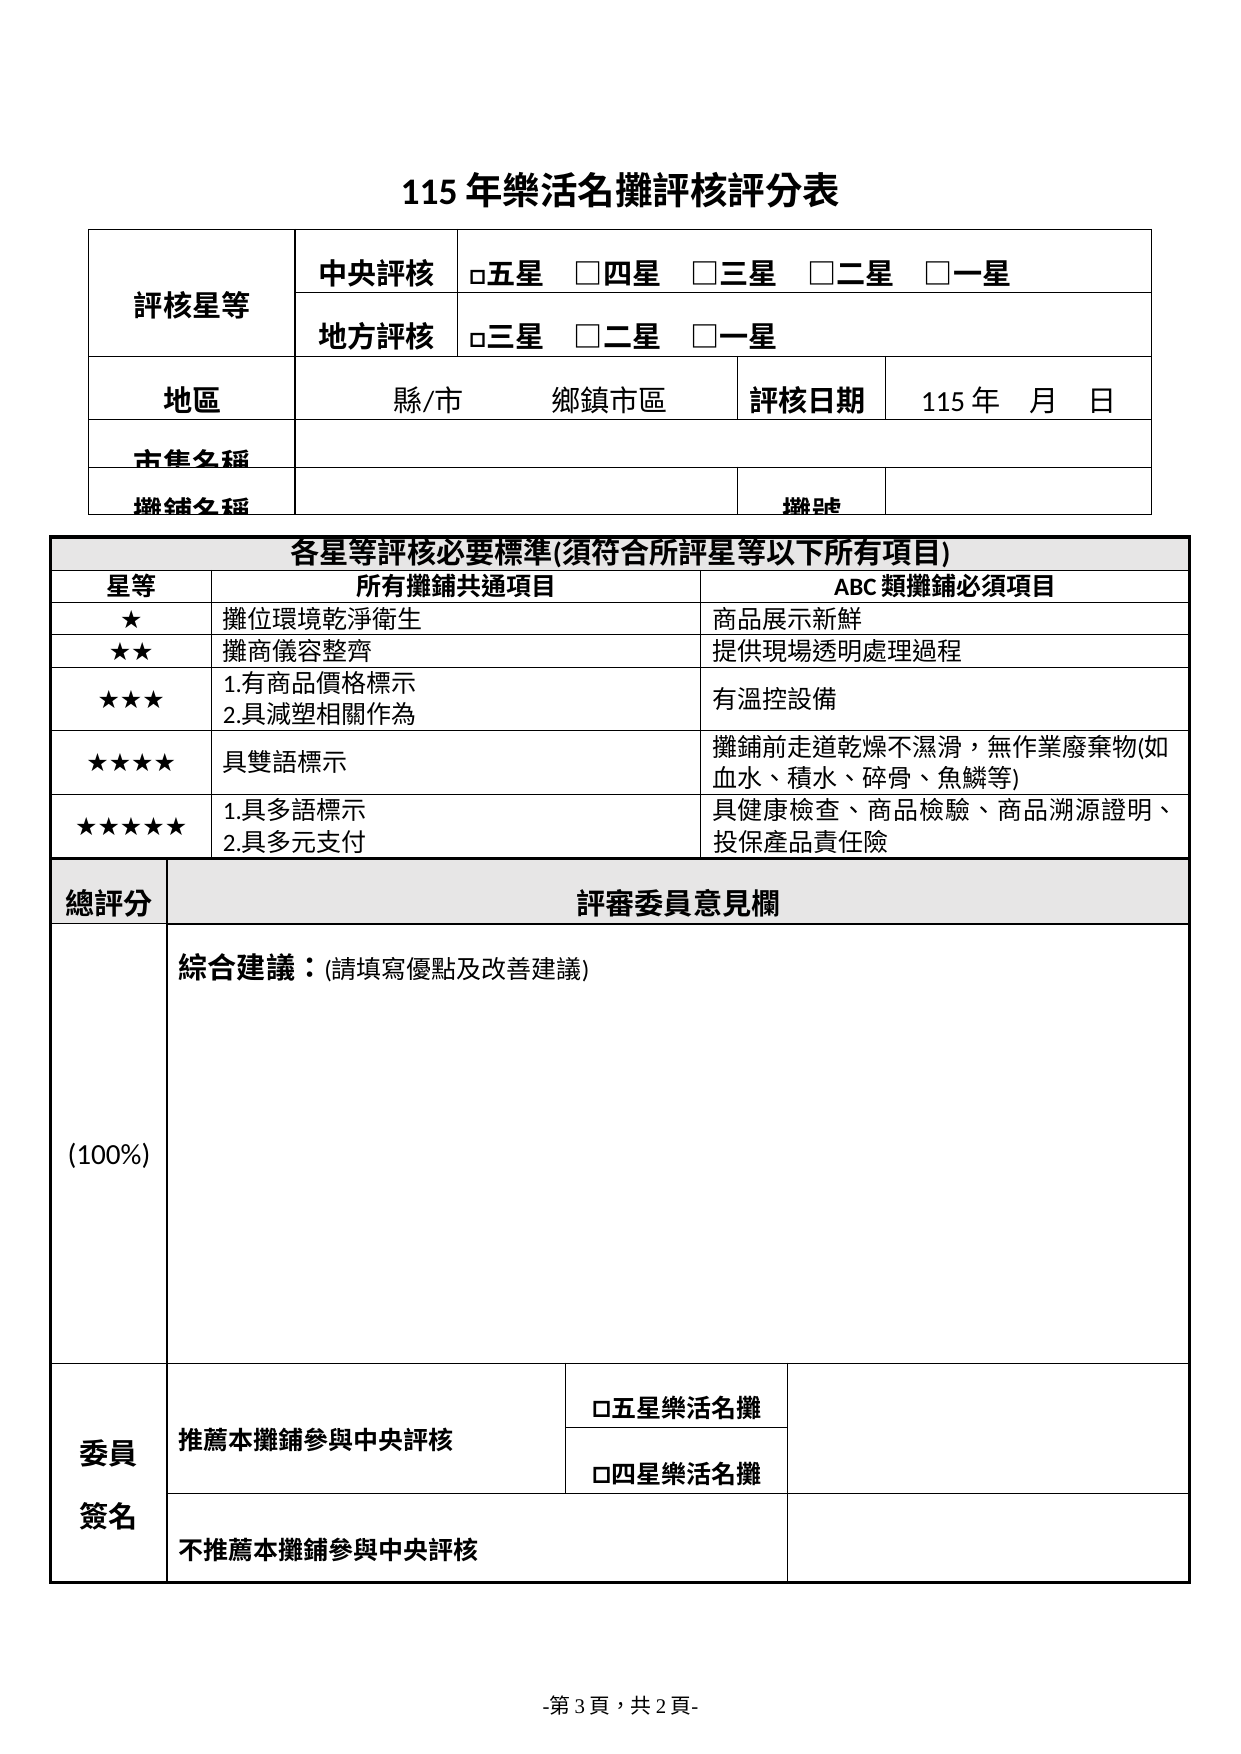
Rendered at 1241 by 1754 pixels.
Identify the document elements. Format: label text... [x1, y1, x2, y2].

table_cell 地區 [89, 357, 294, 419]
table_cell ★ [52, 603, 211, 634]
table_cell 攤號 [738, 468, 885, 514]
table_cell □三星 □二星 □一星 [458, 293, 1151, 356]
table_cell ★★ [52, 635, 211, 667]
table_cell 有溫控設備 [701, 668, 1188, 730]
text 115年樂活名攤評核評分表 [112, 146, 1128, 209]
table_cell 1.有商品價格標示 2.具減塑相關作為 [212, 668, 700, 730]
table_cell 市集名稱 [89, 420, 294, 467]
table_cell 委員 簽名 [52, 1364, 166, 1581]
table_cell [886, 468, 1151, 514]
table_cell ★★★★ [52, 731, 211, 794]
table_cell 評審委員意見欄 [168, 860, 1188, 923]
table_cell 地方評核 [296, 293, 457, 356]
table_cell 1.具多語標示 2.具多元支付 [212, 795, 700, 857]
table_cell 總評分 [52, 860, 166, 923]
table_cell 攤商儀容整齊 [212, 635, 700, 667]
table_cell [788, 1494, 1188, 1581]
table_cell 評核日期 [738, 357, 885, 419]
table_cell 提供現場透明處理過程 [701, 635, 1188, 667]
table_cell □五星樂活名攤 [566, 1364, 787, 1427]
table_cell 115年 月 日 [886, 357, 1151, 419]
table_header 各星等評核必要標準(須符合所評星等以下所有項目) [52, 539, 1188, 570]
table_cell 綜合建議：(請填寫優點及改善建議) [168, 925, 1188, 1363]
table_cell [788, 1364, 1188, 1492]
table_header □五星 □四星 □三星 □二星 □一星 [458, 230, 1151, 292]
table_header 中央評核 [296, 230, 457, 292]
table_cell (100%) [52, 924, 166, 1363]
table_header 評核星等 [89, 230, 294, 356]
table_cell 不推薦本攤鋪參與中央評核 [168, 1494, 787, 1581]
table_cell 所有攤鋪共通項目 [212, 571, 700, 602]
table_cell [296, 468, 737, 514]
table_cell ABC類攤鋪必須項目 [701, 571, 1188, 602]
table_cell 具雙語標示 [212, 731, 700, 794]
table_cell 攤鋪名稱 [89, 468, 294, 514]
table_cell 具健康檢查、商品檢驗、商品溯源證明、投保產品責任險 [701, 795, 1188, 857]
table_cell ★★★★★ [52, 795, 211, 857]
table_cell 星等 [52, 571, 211, 602]
table_cell 攤位環境乾淨衛生 [212, 603, 700, 634]
table_cell [296, 420, 1151, 467]
table_cell 商品展示新鮮 [701, 603, 1188, 634]
table_cell 攤鋪前走道乾燥不濕滑，無作業廢棄物(如血水、積水、碎骨、魚鱗等) [701, 731, 1188, 794]
table_cell ★★★ [52, 668, 211, 730]
table_cell 推薦本攤鋪參與中央評核 [168, 1364, 565, 1492]
table_cell 縣/市 鄉鎮市區 [296, 357, 737, 419]
table_cell □四星樂活名攤 [566, 1428, 787, 1492]
